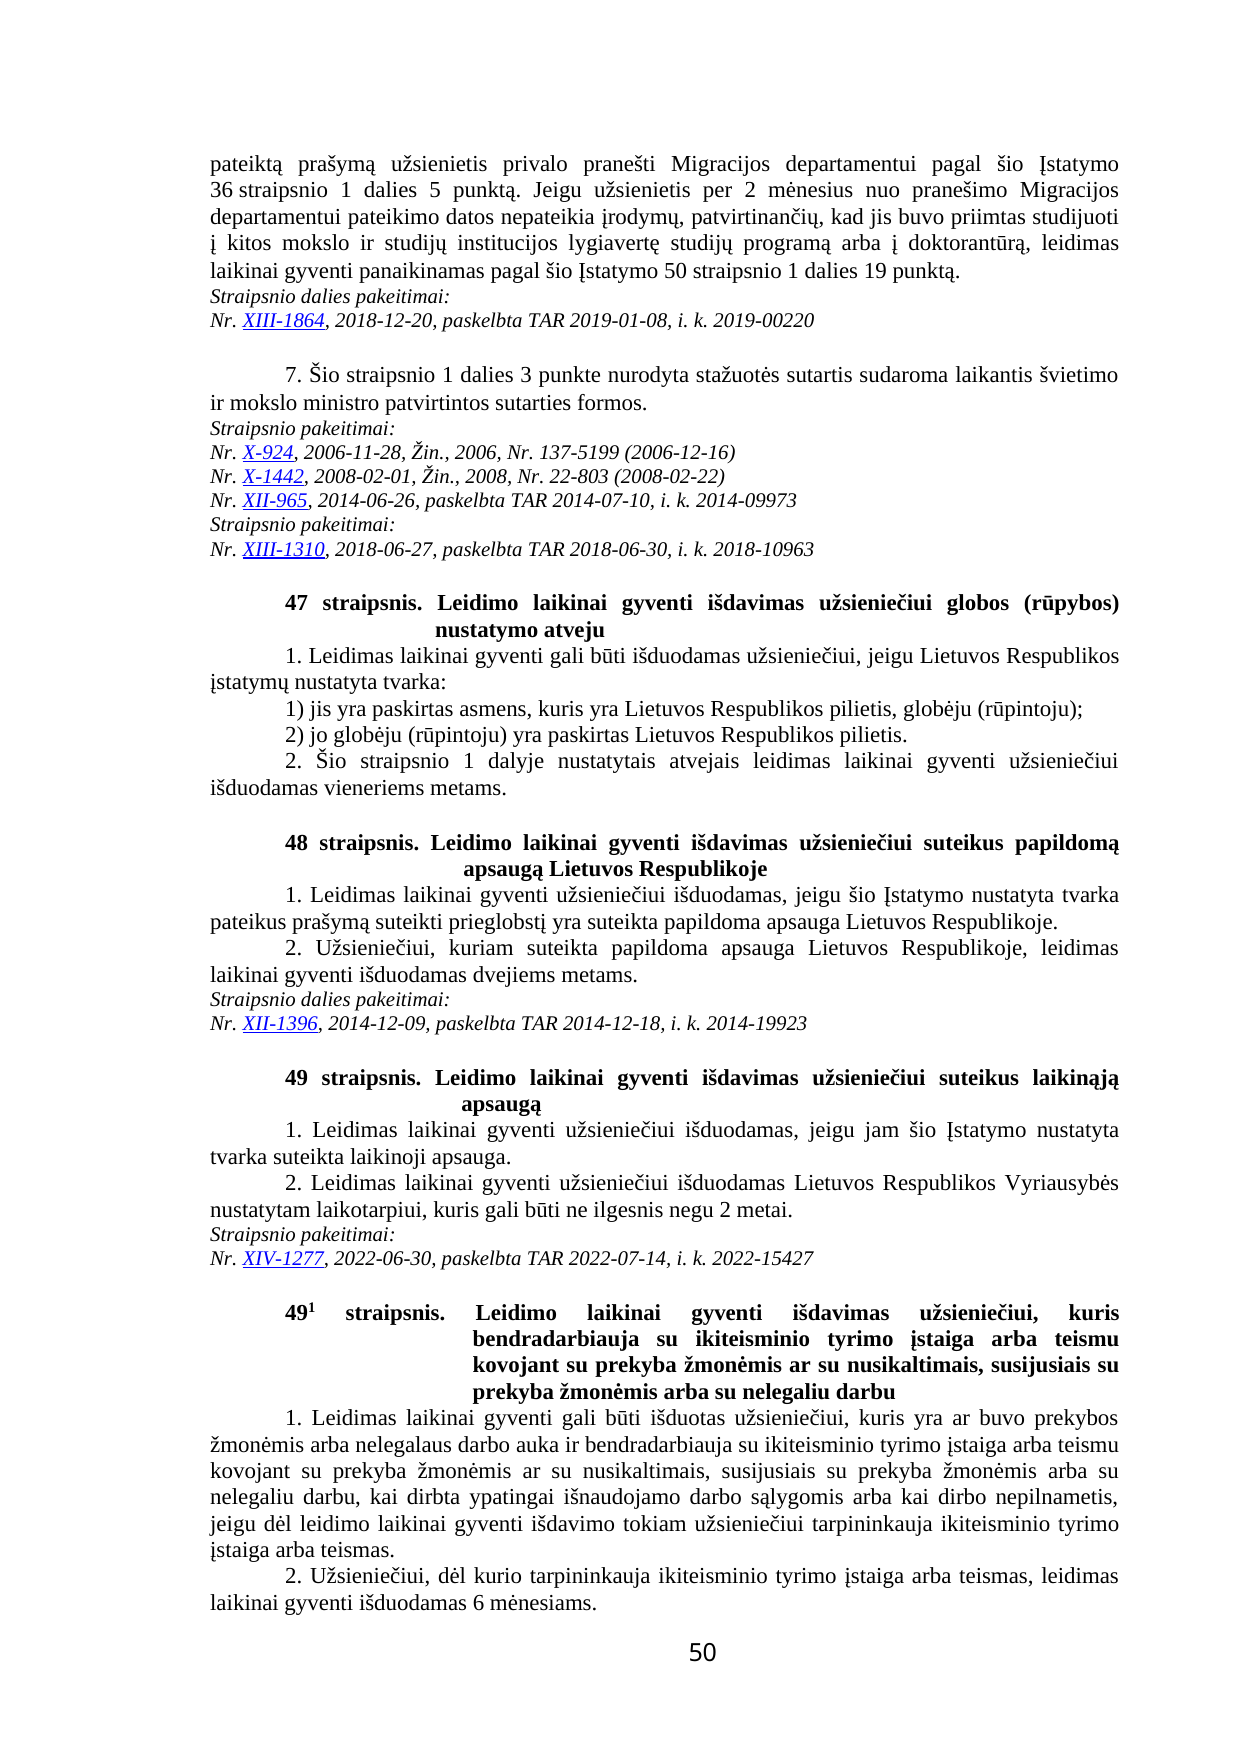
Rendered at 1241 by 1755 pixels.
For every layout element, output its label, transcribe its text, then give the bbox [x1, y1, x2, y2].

text Straipsnio pakeitimai: [210, 512, 1120, 536]
text 2. Užsieniečiui, kuriam suteikta papildoma apsauga Lietuvos Respublikoje, leidimas laikinai gyventi išduodamas dvejiems metams. [210, 934, 1120, 987]
text Straipsnio dalies pakeitimai: [210, 987, 1120, 1011]
text 7. Šio straipsnio 1 dalies 3 punkte nurodyta stažuotės sutartis sudaroma laikantis švietimo ir mokslo ministro patvirtintos sutarties formos. [210, 361, 1120, 416]
text 2. Užsieniečiui, dėl kurio tarpininkauja ikiteisminio tyrimo įstaiga arba teismas, leidimas laikinai gyventi išduodamas 6 mėnesiams. [210, 1562, 1120, 1615]
text Straipsnio dalies pakeitimai: [210, 284, 1120, 308]
text Nr. XIII-1864, 2018-12-20, paskelbta TAR 2019-01-08, i. k. 2019-00220 [210, 308, 1120, 332]
text 49 straipsnis. Leidimo laikinai gyventi išdavimas užsieniečiui suteikus laikinąją apsaugą [285, 1064, 1120, 1117]
text Nr. XII-1396, 2014-12-09, paskelbta TAR 2014-12-18, i. k. 2014-19923 [210, 1011, 1120, 1035]
text 2) jo globėju (rūpintoju) yra paskirtas Lietuvos Respublikos pilietis. [210, 721, 1120, 747]
text Nr. X-1442, 2008-02-01, Žin., 2008, Nr. 22-803 (2008-02-22) [210, 464, 1120, 488]
text 491 straipsnis. Leidimo laikinai gyventi išdavimas užsieniečiui, kuris bendradarbiauja su ikiteisminio tyrimo įstaiga arba teismu kovojant su prekyba žmonėmis ar su nusikaltimais, susijusiais su prekyba žmonėmis arba su nelegaliu darbu [285, 1299, 1120, 1404]
text Nr. XII-965, 2014-06-26, paskelbta TAR 2014-07-10, i. k. 2014-09973 [210, 488, 1120, 512]
text 48 straipsnis. Leidimo laikinai gyventi išdavimas užsieniečiui suteikus papildomą apsaugą Lietuvos Respublikoje [285, 829, 1120, 882]
text 47 straipsnis. Leidimo laikinai gyventi išdavimas užsieniečiui globos (rūpybos) nustatymo atveju [285, 589, 1120, 642]
text pateiktą prašymą užsienietis privalo pranešti Migracijos departamentui pagal šio Įstatymo 36 straipsnio 1 dalies 5 punktą. Jeigu užsienietis per 2 mėnesius nuo pranešimo Migracijos departamentui pateikimo datos nepateikia įrodymų, patvirtinančių, kad jis buvo priimtas studijuoti į kitos mokslo ir studijų institucijos lygiavertę studijų programą arba į doktorantūrą, leidimas laikinai gyventi panaikinamas pagal šio Įstatymo 50 straipsnio 1 dalies 19 punktą. [210, 150, 1120, 284]
text 1. Leidimas laikinai gyventi užsieniečiui išduodamas, jeigu jam šio Įstatymo nustatyta tvarka suteikta laikinoji apsauga. [210, 1117, 1120, 1169]
text Nr. XIII-1310, 2018-06-27, paskelbta TAR 2018-06-30, i. k. 2018-10963 [210, 536, 1120, 561]
text 2. Šio straipsnio 1 dalyje nustatytais atvejais leidimas laikinai gyventi užsieniečiui išduodamas vieneriems metams. [210, 747, 1120, 800]
text Straipsnio pakeitimai: [210, 416, 1120, 440]
text 1. Leidimas laikinai gyventi gali būti išduotas užsieniečiui, kuris yra ar buvo prekybos žmonėmis arba nelegalaus darbo auka ir bendradarbiauja su ikiteisminio tyrimo įstaiga arba teismu kovojant su prekyba žmonėmis ar su nusikaltimais, susijusiais su prekyba žmonėmis arba su nelegaliu darbu, kai dirbta ypatingai išnaudojamo darbo sąlygomis arba kai dirbo nepilnametis, jeigu dėl leidimo laikinai gyventi išdavimo tokiam užsieniečiui tarpininkauja ikiteisminio tyrimo įstaiga arba teismas. [210, 1404, 1120, 1562]
text 1) jis yra paskirtas asmens, kuris yra Lietuvos Respublikos pilietis, globėju (rūpintoju); [210, 695, 1120, 721]
text 2. Leidimas laikinai gyventi užsieniečiui išduodamas Lietuvos Respublikos Vyriausybės nustatytam laikotarpiui, kuris gali būti ne ilgesnis negu 2 metai. [210, 1169, 1120, 1222]
text Nr. XIV-1277, 2022-06-30, paskelbta TAR 2022-07-14, i. k. 2022-15427 [210, 1246, 1120, 1270]
text Nr. X-924, 2006-11-28, Žin., 2006, Nr. 137-5199 (2006-12-16) [210, 440, 1120, 464]
text 1. Leidimas laikinai gyventi gali būti išduodamas užsieniečiui, jeigu Lietuvos Respublikos įstatymų nustatyta tvarka: [210, 642, 1120, 695]
text Straipsnio pakeitimai: [210, 1222, 1120, 1246]
text 1. Leidimas laikinai gyventi užsieniečiui išduodamas, jeigu šio Įstatymo nustatyta tvarka pateikus prašymą suteikti prieglobstį yra suteikta papildoma apsauga Lietuvos Respublikoje. [210, 882, 1120, 934]
